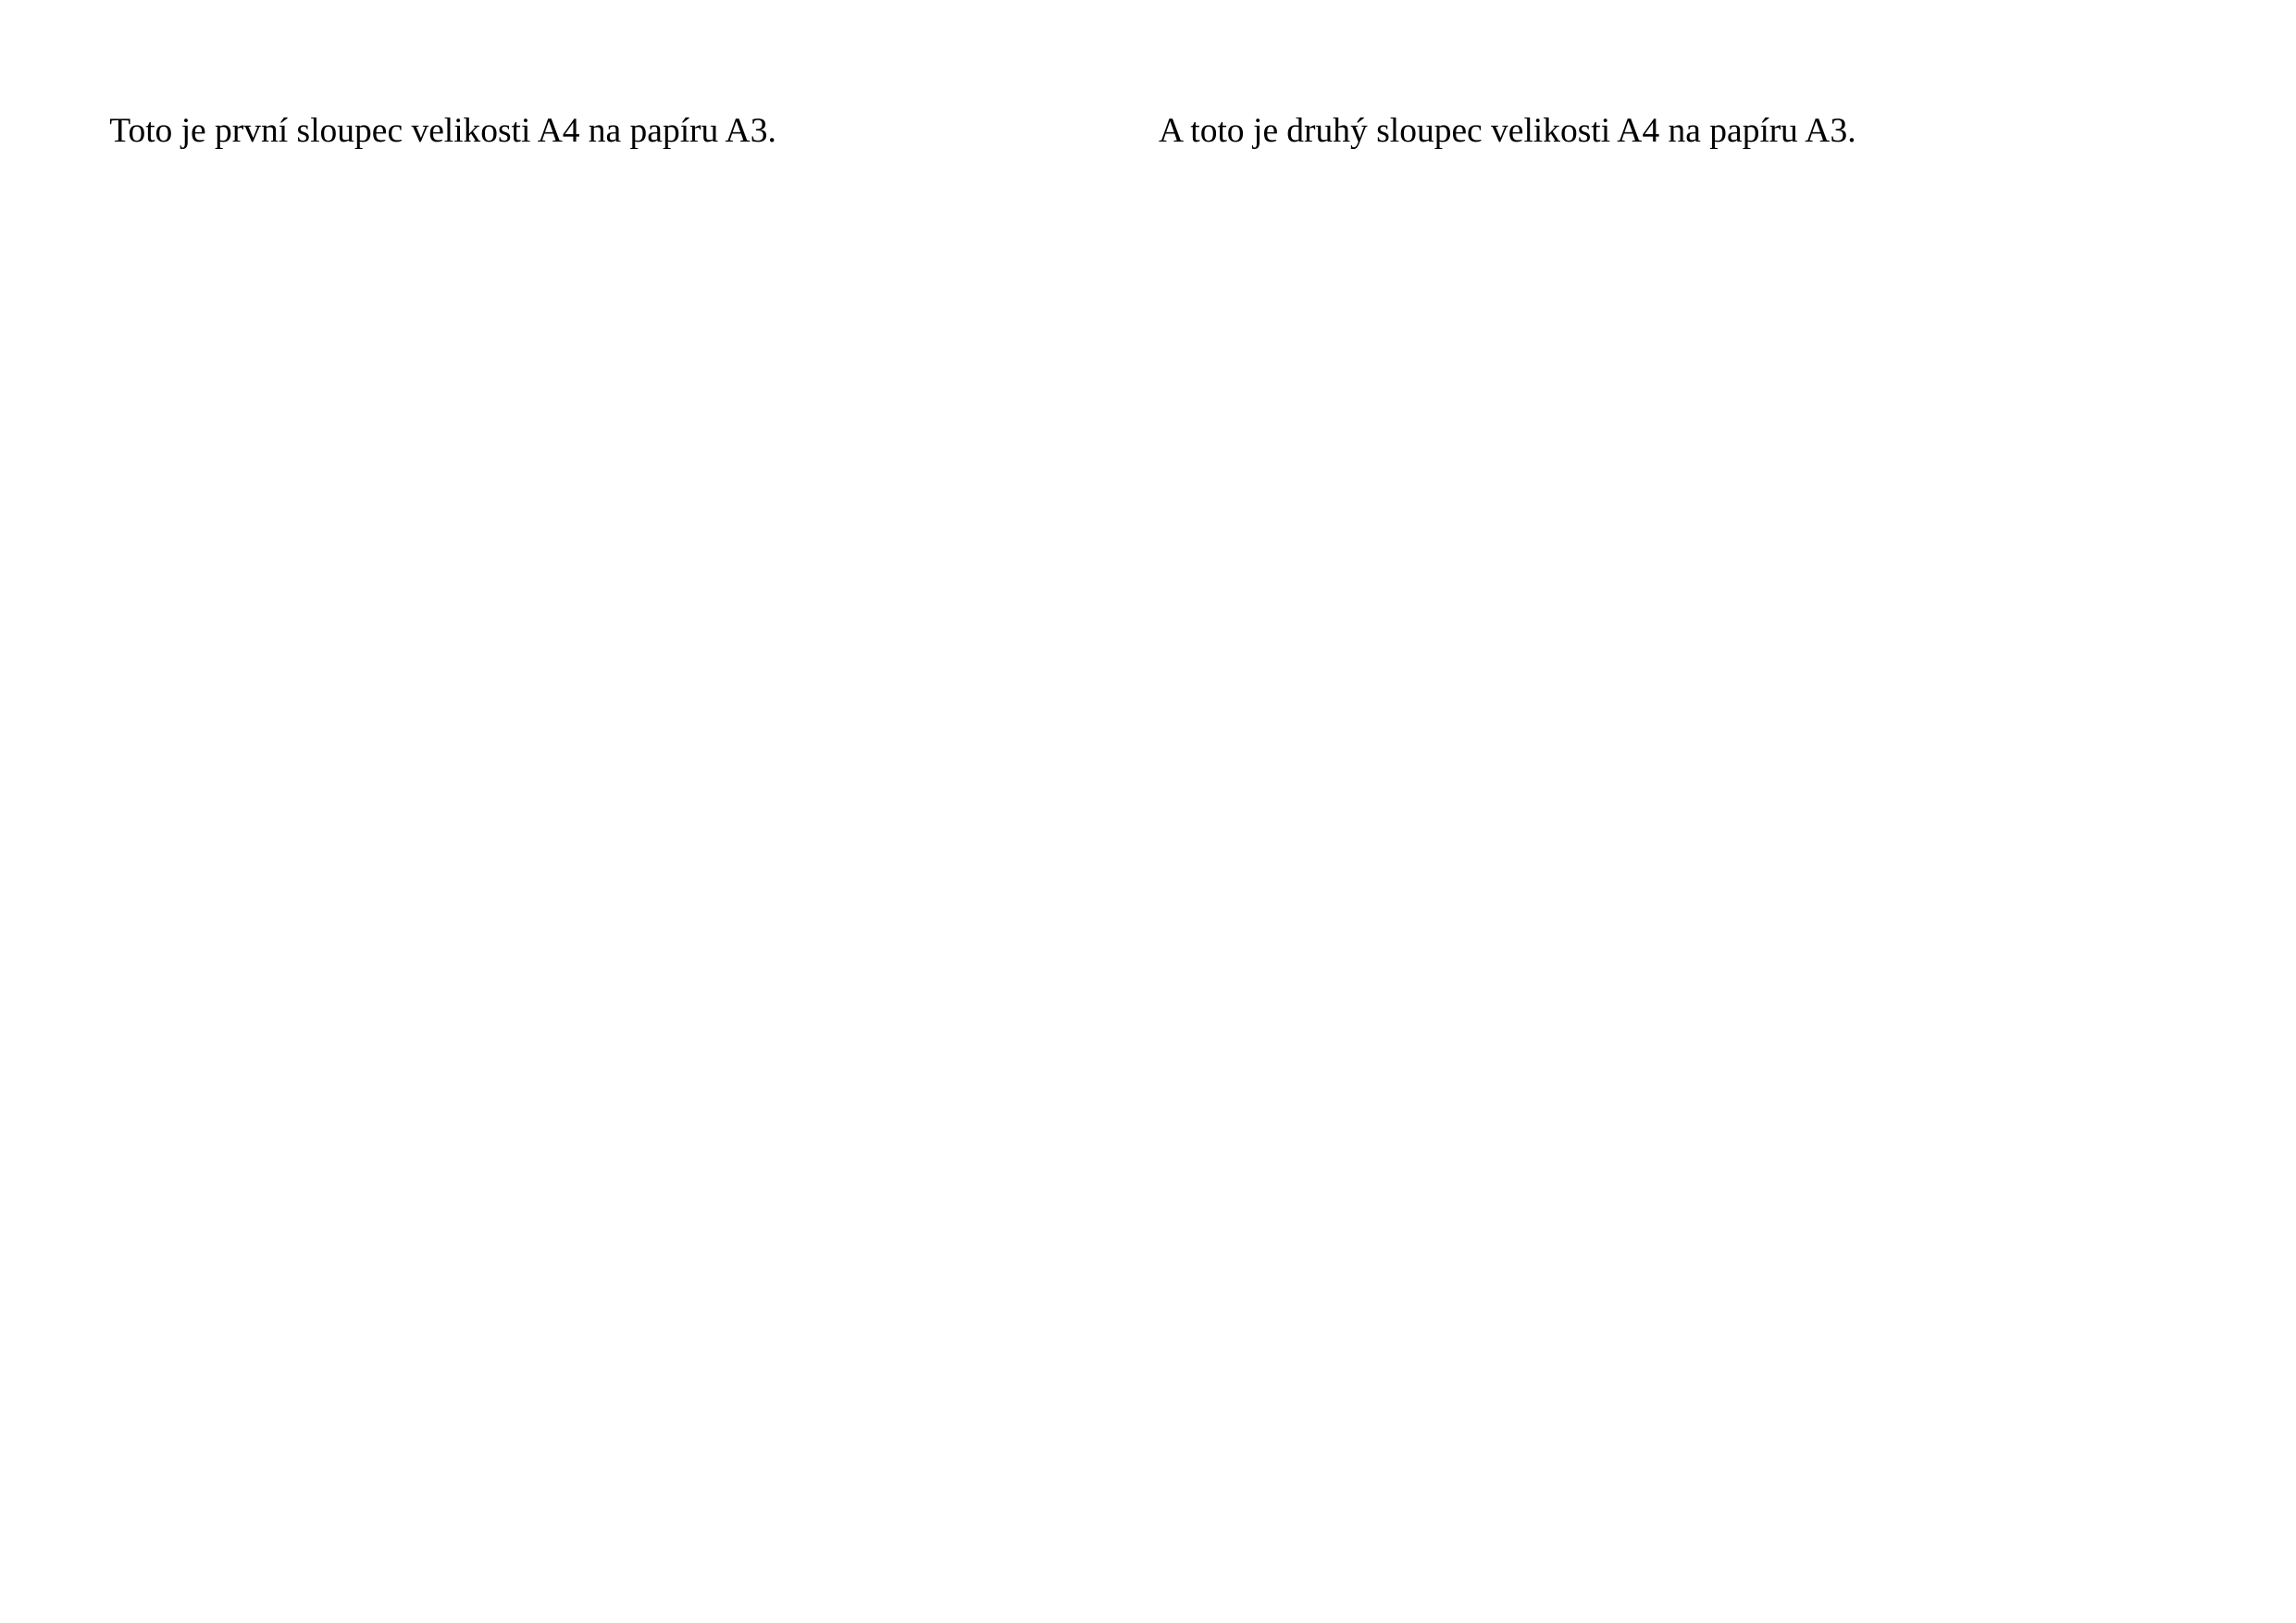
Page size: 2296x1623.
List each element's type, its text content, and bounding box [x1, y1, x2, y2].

text Toto je první sloupec velikosti A4 na papíru A3. [109, 109, 1136, 149]
text A toto je druhý sloupec velikosti A4 na papíru A3. [1159, 109, 2186, 149]
